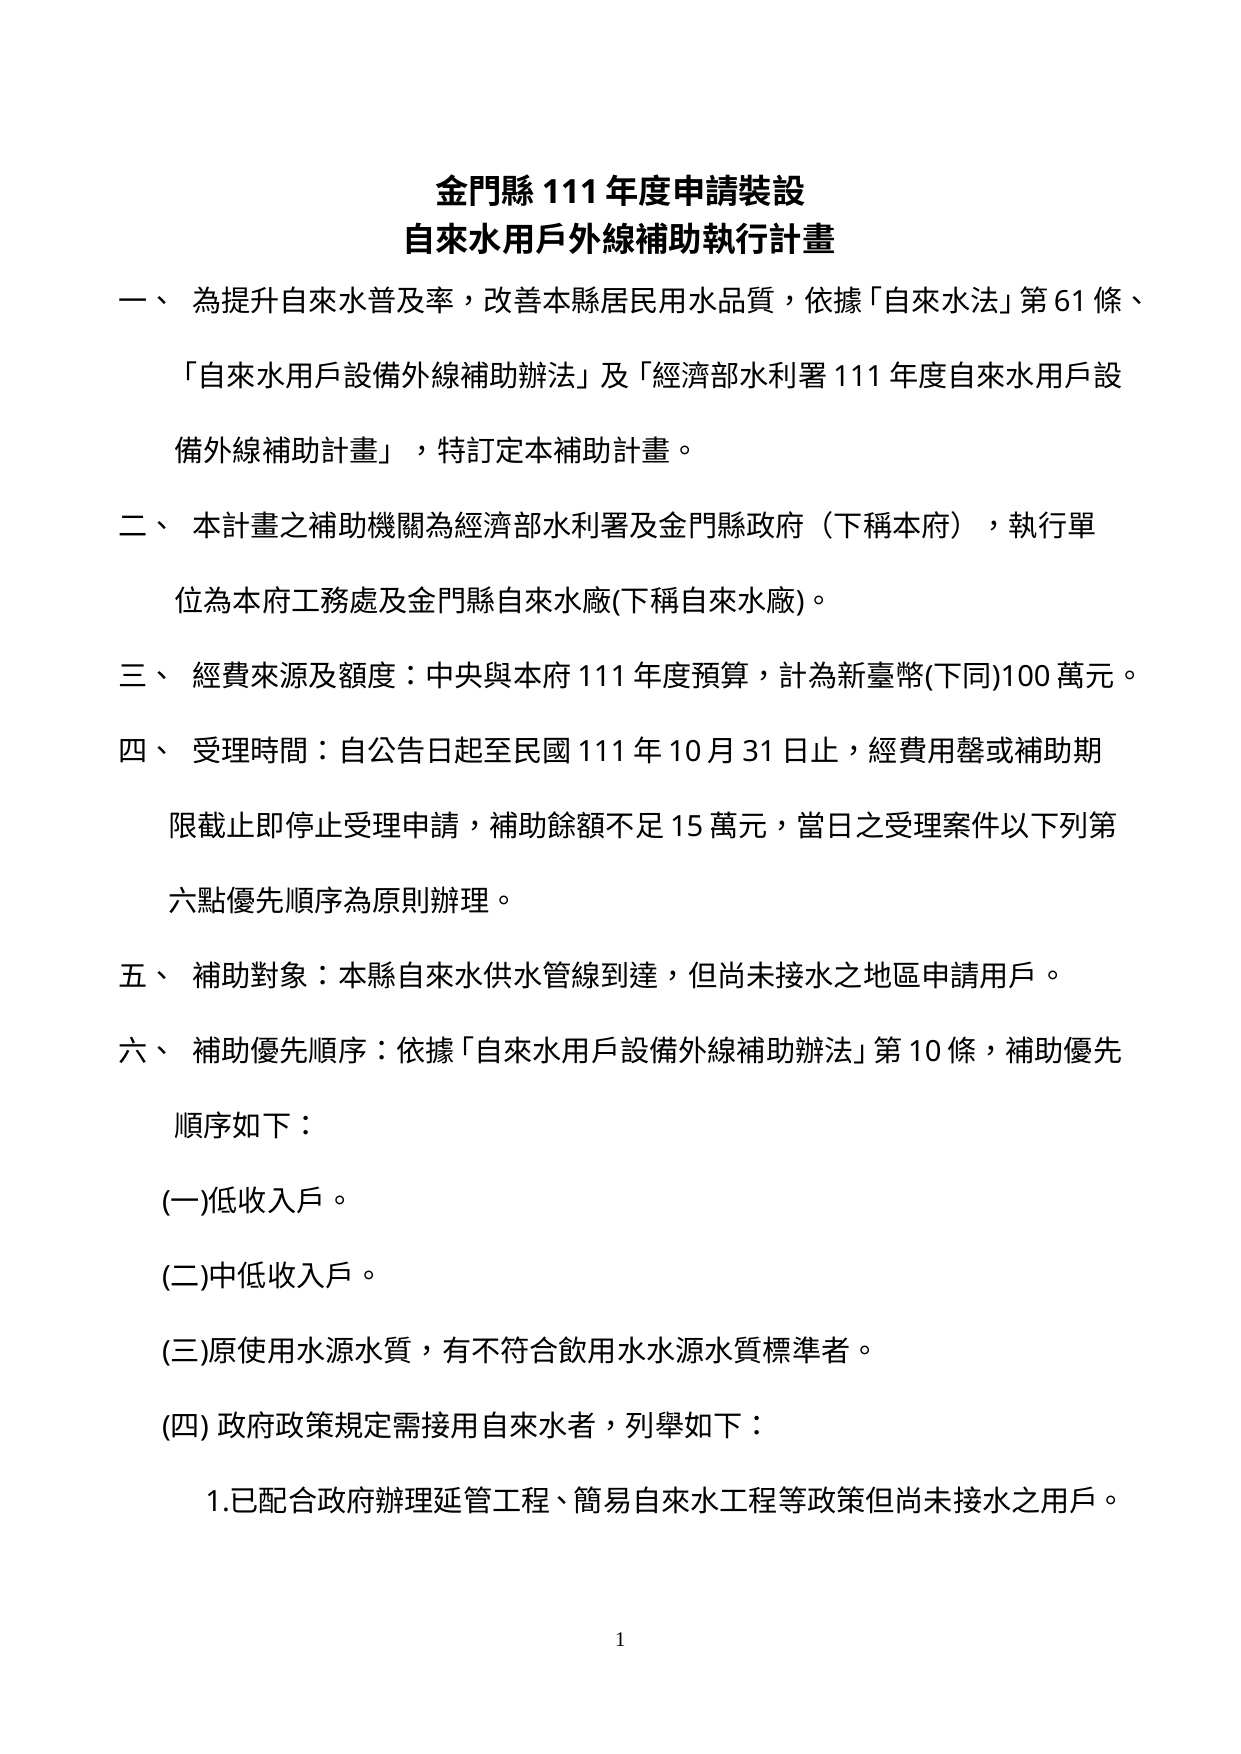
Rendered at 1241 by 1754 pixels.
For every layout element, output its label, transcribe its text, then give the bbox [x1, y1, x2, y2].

text 金門縣111年度申請裝設 [118, 164, 1122, 213]
list 補助對象：本縣自來水供水管線到達，但尚未接水之地區申請用戶。 [118, 936, 1122, 1011]
list 為提升自來水普及率，改善本縣居民用水品質，依據「自來水法」第61條、「自來水用戶設備外線補助辦法」及「經濟部水利署111年度自來水用戶設備外線補助計畫」，特訂定本補助計畫。 [118, 261, 1122, 486]
list 受理時間：自公告日起至民國111年10月31日止，經費用罄或補助期限截止即停止受理申請，補助餘額不足15萬元，當日之受理案件以下列第六點優先順序為原則辦理。 [118, 711, 1122, 936]
text 1.已配合政府辦理延管工程、簡易自來水工程等政策但尚未接水之用戶。 [205, 1461, 1122, 1536]
text (二)中低收入戶。 [118, 1236, 1122, 1311]
text 自來水用戶外線補助執行計畫 [118, 213, 1122, 261]
text (三)原使用水源水質，有不符合飲用水水源水質標準者。 [118, 1311, 1122, 1386]
list 補助優先順序：依據「自來水用戶設備外線補助辦法」第10條，補助優先順序如下： [118, 1011, 1122, 1161]
text (一)低收入戶。 [118, 1161, 1122, 1236]
list 本計畫之補助機關為經濟部水利署及金門縣政府（下稱本府），執行單位為本府工務處及金門縣自來水廠(下稱自來水廠)。 [118, 486, 1122, 636]
text (四) 政府政策規定需接用自來水者，列舉如下： [118, 1386, 1122, 1461]
list 經費來源及額度：中央與本府111年度預算，計為新臺幣(下同)100萬元。 [118, 636, 1122, 711]
